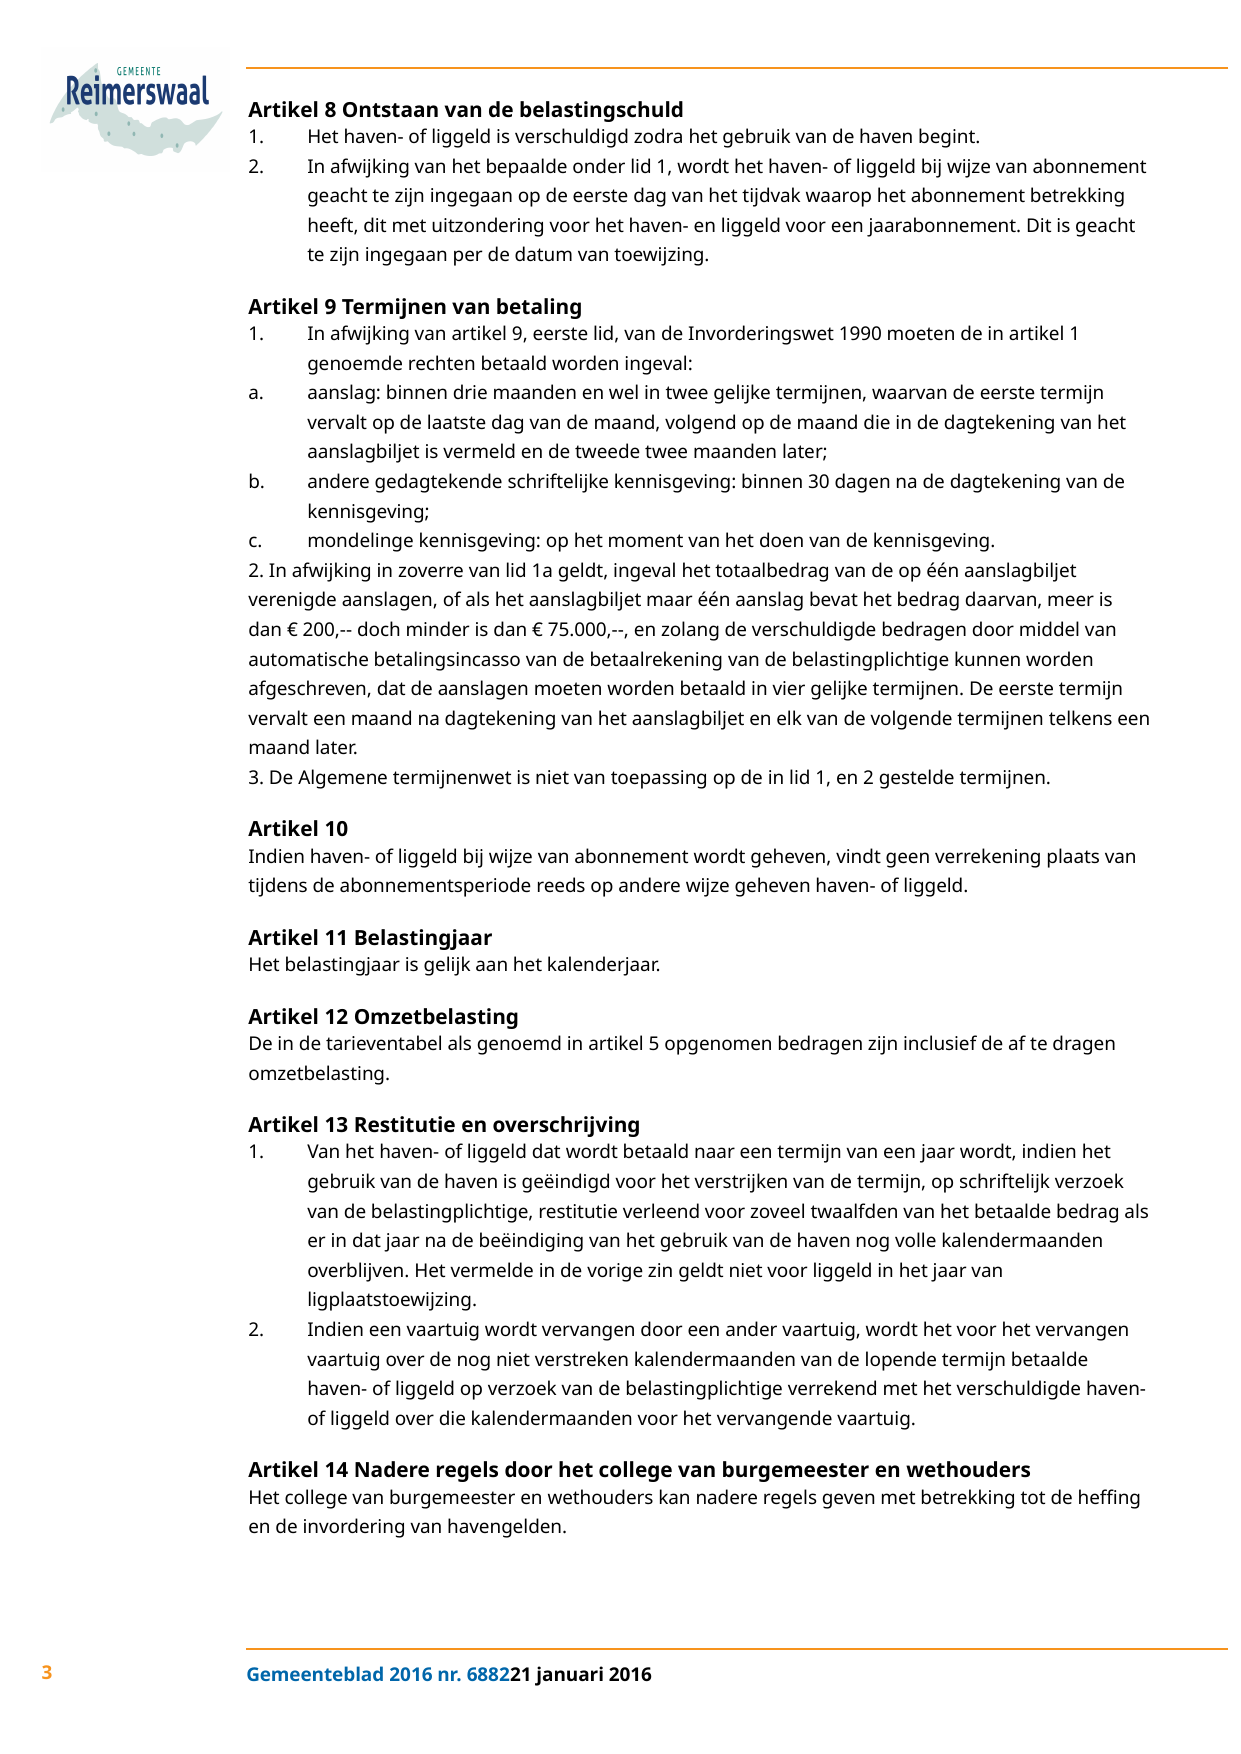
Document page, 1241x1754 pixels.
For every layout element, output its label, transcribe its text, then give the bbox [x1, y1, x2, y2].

picture [41, 47, 231, 172]
list Het haven- of liggeld is verschuldigd zodra het gebruik van de haven begint. [248, 123, 1152, 149]
text 3. De Algemene termijnenwet is niet van toepassing op de in lid 1, en 2 gestelde termijnen. [248, 764, 1152, 790]
text Artikel 11 Belastingjaar [248, 923, 1152, 951]
text Artikel 8 Ontstaan van de belastingschuld [248, 95, 1152, 123]
list aanslag: binnen drie maanden en wel in twee gelijke termijnen, waarvan de eerste termijn vervalt op de laatste dag van de maand, volgend op de maand die in de dagtekening van het aanslagbiljet is vermeld en de tweede twee maanden later; [248, 379, 1152, 464]
text Artikel 12 Omzetbelasting [248, 1002, 1152, 1030]
text Het college van burgemeester en wethouders kan nadere regels geven met betrekking tot de heffing en de invordering van havengelden. [248, 1484, 1152, 1539]
text 2. In afwijking in zoverre van lid 1a geldt, ingeval het totaalbedrag van de op één aanslagbiljet verenigde aanslagen, of als het aanslagbiljet maar één aanslag bevat het bedrag daarvan, meer is dan € 200,-- doch minder is dan € 75.000,--, en zolang de verschuldigde bedragen door middel van automatische betalingsincasso van de betaalrekening van de belastingplichtige kunnen worden afgeschreven, dat de aanslagen moeten worden betaald in vier gelijke termijnen. De eerste termijn vervalt een maand na dagtekening van het aanslagbiljet en elk van de volgende termijnen telkens een maand later. [248, 557, 1152, 760]
list Van het haven- of liggeld dat wordt betaald naar een termijn van een jaar wordt, indien het gebruik van de haven is geëindigd voor het verstrijken van de termijn, op schriftelijk verzoek van de belastingplichtige, restitutie verleend voor zoveel twaalfden van het betaalde bedrag als er in dat jaar na de beëindiging van het gebruik van de haven nog volle kalendermaanden overblijven. Het vermelde in de vorige zin geldt niet voor liggeld in het jaar van ligplaatstoewijzing. [248, 1139, 1152, 1312]
list mondelinge kennisgeving: op het moment van het doen van de kennisgeving. [248, 527, 1152, 553]
text Artikel 14 Nadere regels door het college van burgemeester en wethouders [248, 1455, 1152, 1484]
list In afwijking van artikel 9, eerste lid, van de Invorderingswet 1990 moeten de in artikel 1 genoemde rechten betaald worden ingeval: [248, 320, 1152, 376]
list andere gedagtekende schriftelijke kennisgeving: binnen 30 dagen na de dagtekening van de kennisgeving; [248, 468, 1152, 524]
text Artikel 13 Restitutie en overschrijving [248, 1110, 1152, 1139]
text Artikel 10 [248, 814, 1152, 843]
list In afwijking van het bepaalde onder lid 1, wordt het haven- of liggeld bij wijze van abonnement geacht te zijn ingegaan op de eerste dag van het tijdvak waarop het abonnement betrekking heeft, dit met uitzondering voor het haven- en liggeld voor een jaarabonnement. Dit is geacht te zijn ingegaan per de datum van toewijzing. [248, 153, 1152, 267]
text Indien haven- of liggeld bij wijze van abonnement wordt geheven, vindt geen verrekening plaats van tijdens de abonnementsperiode reeds op andere wijze geheven haven- of liggeld. [248, 843, 1152, 898]
text De in de tarieventabel als genoemd in artikel 5 opgenomen bedragen zijn inclusief de af te dragen omzetbelasting. [248, 1030, 1152, 1086]
list Indien een vaartuig wordt vervangen door een ander vaartuig, wordt het voor het vervangen vaartuig over de nog niet verstreken kalendermaanden van de lopende termijn betaalde haven- of liggeld op verzoek van de belastingplichtige verrekend met het verschuldigde haven- of liggeld over die kalendermaanden voor het vervangende vaartuig. [248, 1316, 1152, 1431]
text Artikel 9 Termijnen van betaling [248, 292, 1152, 320]
text Het belastingjaar is gelijk aan het kalenderjaar. [248, 951, 1152, 977]
